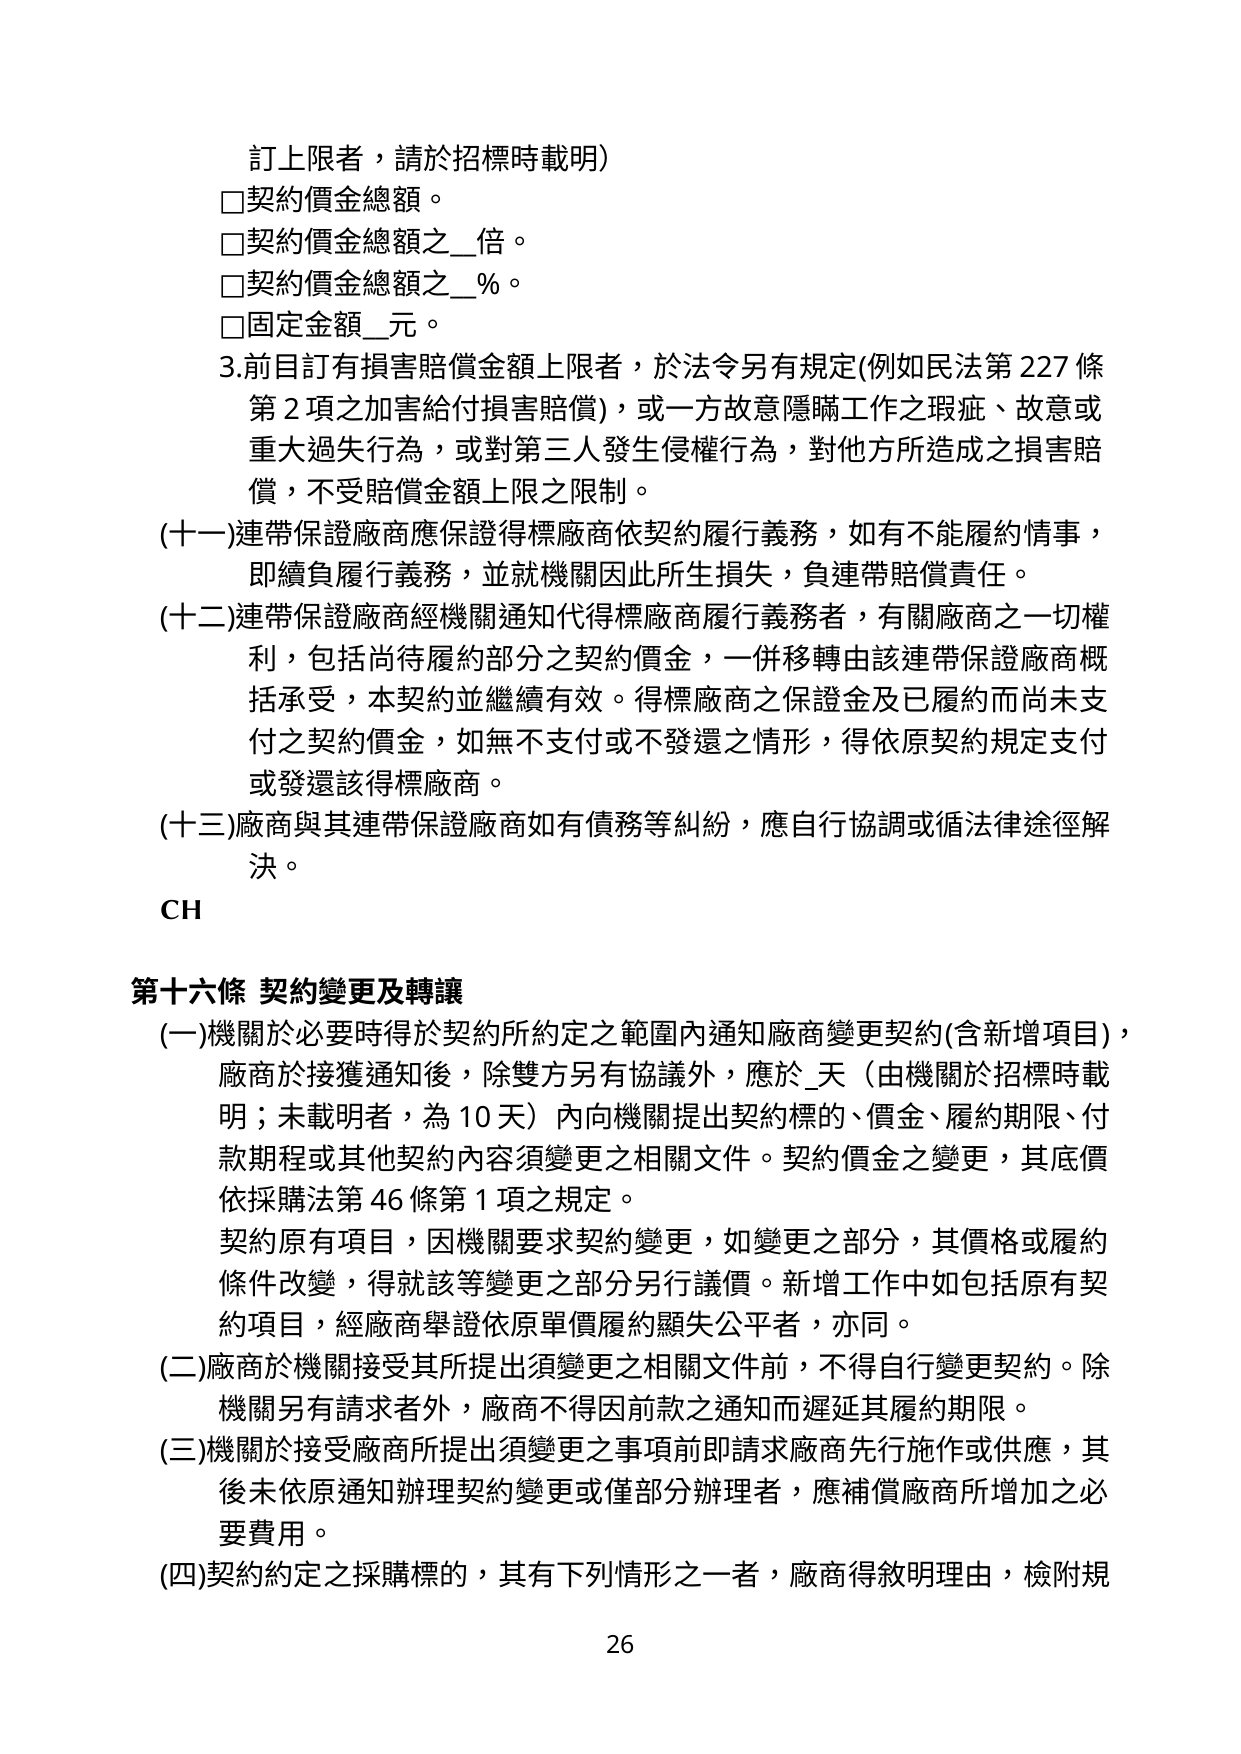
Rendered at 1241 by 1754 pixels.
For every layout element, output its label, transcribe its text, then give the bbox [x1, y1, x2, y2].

text 契約原有項目，因機關要求契約變更，如變更之部分，其價格或履約條件改變，得就該等變更之部分另行議價。新增工作中如包括原有契約項目，經廠商舉證依原單價履約顯失公平者，亦同。 [218, 1219, 1110, 1344]
text (一)機關於必要時得於契約所約定之範圍內通知廠商變更契約(含新增項目)，廠商於接獲通知後，除雙方另有協議外，應於 天（由機關於招標時載明；未載明者，為10天）內向機關提出契約標的、價金、履約期限、付款期程或其他契約內容須變更之相關文件。契約價金之變更，其底價依採購法第46條第1項之規定。 [159, 1011, 1110, 1219]
text  [159, 886, 1110, 927]
text □固定金額__元。 [218, 302, 1104, 344]
text □契約價金總額之__%。 [218, 261, 1104, 302]
text 3.前目訂有損害賠償金額上限者，於法令另有規定(例如民法第227條第2項之加害給付損害賠償)，或一方故意隱瞞工作之瑕疵、故意或重大過失行為，或對第三人發生侵權行為，對他方所造成之損害賠償，不受賠償金額上限之限制。 [218, 344, 1104, 511]
text □契約價金總額。 [218, 177, 1104, 219]
text (四)契約約定之採購標的，其有下列情形之一者，廠商得敘明理由，檢附規 [159, 1552, 1110, 1594]
text (三)機關於接受廠商所提出須變更之事項前即請求廠商先行施作或供應，其後未依原通知辦理契約變更或僅部分辦理者，應補償廠商所增加之必要費用。 [159, 1427, 1110, 1552]
text (十三)廠商與其連帶保證廠商如有債務等糾紛，應自行協調或循法律途徑解決。 [159, 802, 1110, 886]
text (十一)連帶保證廠商應保證得標廠商依契約履行義務，如有不能履約情事，即續負履行義務，並就機關因此所生損失，負連帶賠償責任。 [159, 511, 1110, 594]
text □契約價金總額之__倍。 [218, 219, 1104, 261]
text 訂上限者，請於招標時載明） [218, 136, 1104, 177]
text 第十六條 契約變更及轉讓 [130, 969, 1110, 1011]
text (十二)連帶保證廠商經機關通知代得標廠商履行義務者，有關廠商之一切權利，包括尚待履約部分之契約價金，一併移轉由該連帶保證廠商概括承受，本契約並繼續有效。得標廠商之保證金及已履約而尚未支付之契約價金，如無不支付或不發還之情形，得依原契約規定支付或發還該得標廠商。 [159, 594, 1110, 802]
text (二)廠商於機關接受其所提出須變更之相關文件前，不得自行變更契約。除機關另有請求者外，廠商不得因前款之通知而遲延其履約期限。 [159, 1344, 1110, 1427]
